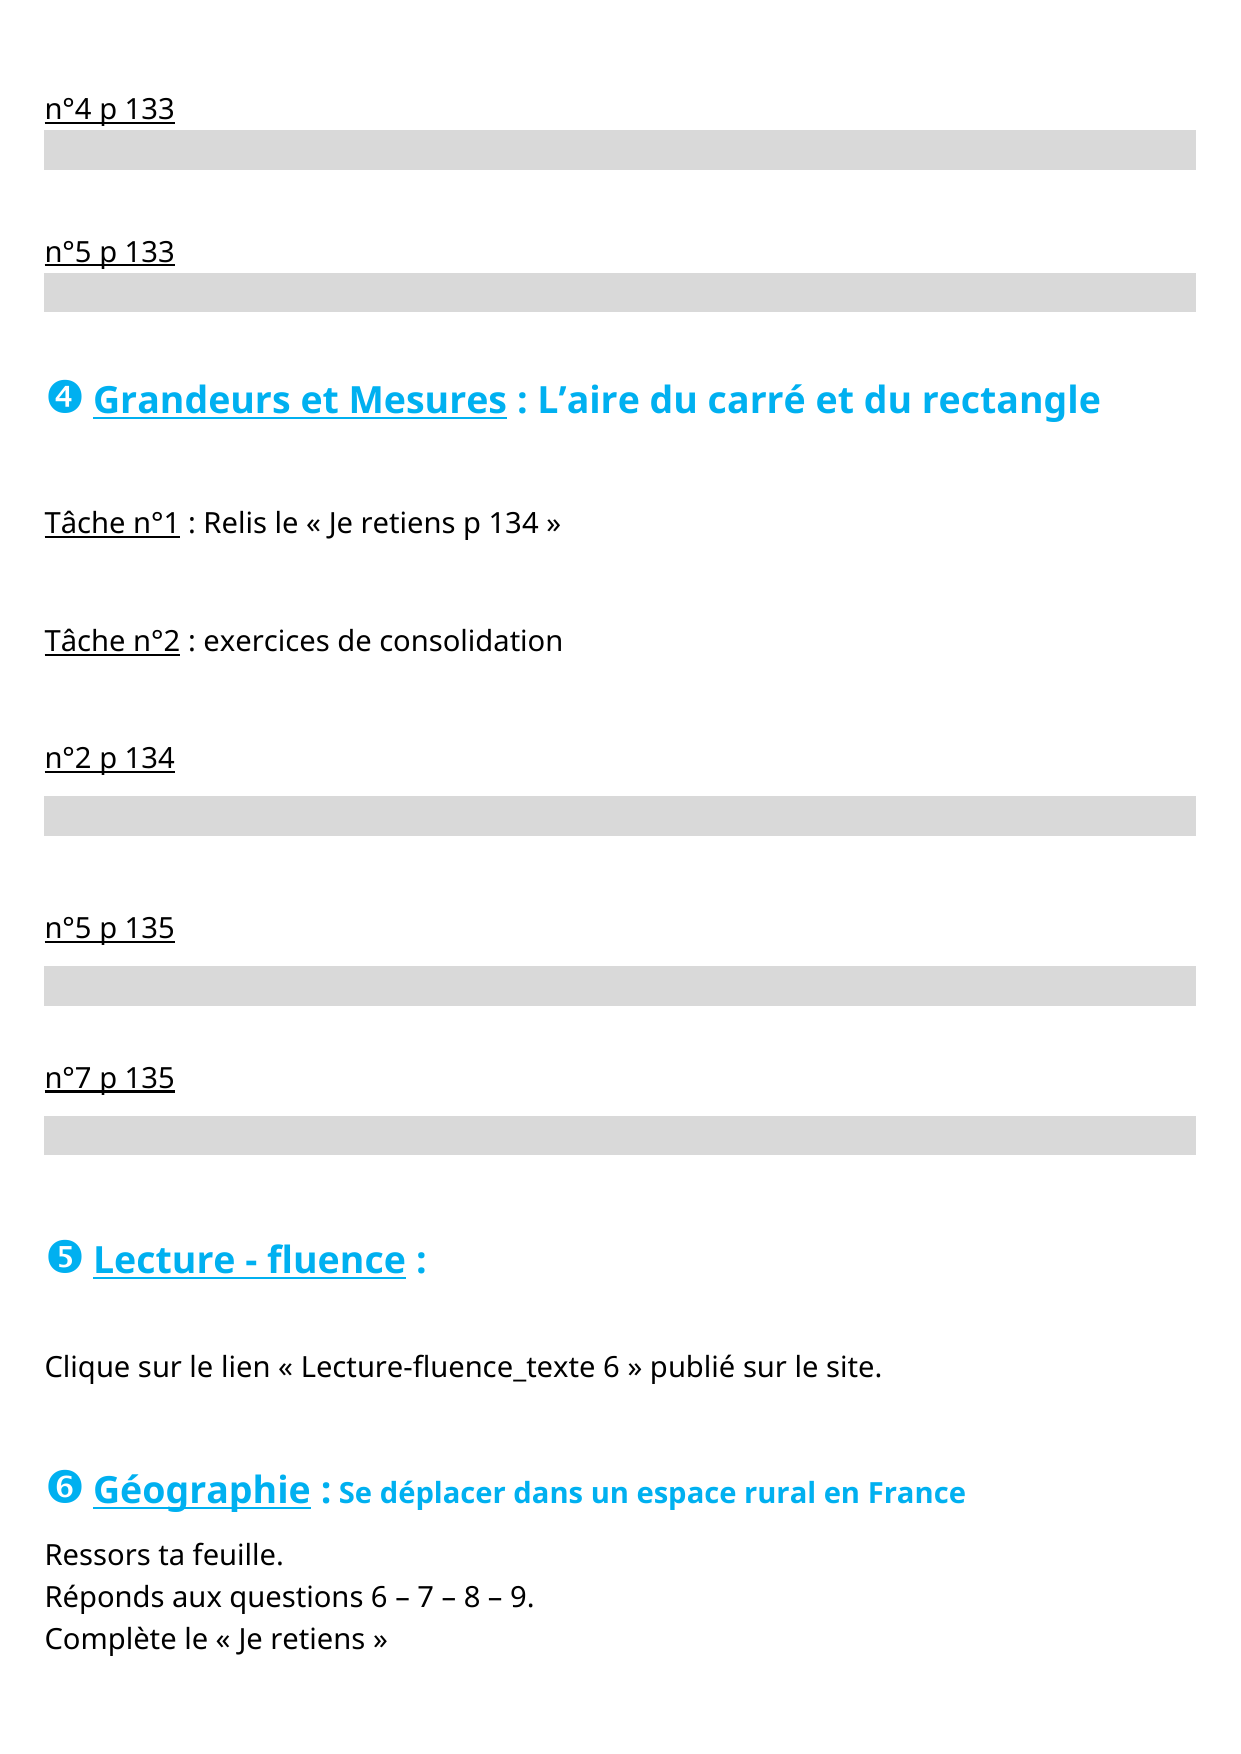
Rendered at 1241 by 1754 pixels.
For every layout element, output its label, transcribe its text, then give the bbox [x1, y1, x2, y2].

text Tâche n°1 : Relis le « Je retiens p 134 » [44, 503, 1196, 542]
text Réponds aux questions 6 – 7 – 8 – 9. [44, 1576, 1196, 1616]
text n°2 p 134 [44, 737, 1196, 777]
text Complète le « Je retiens » [44, 1618, 1196, 1658]
list n°5 p 133 [44, 231, 1196, 271]
text Clique sur le lien « Lecture-fluence_texte 6 » publié sur le site. [44, 1346, 1196, 1386]
text n°7 p 135 [44, 1057, 1196, 1097]
text  Géographie : Se déplacer dans un espace rural en France [44, 1463, 1196, 1514]
text Tâche n°2 : exercices de consolidation [44, 620, 1196, 660]
text  Lecture - fluence : [44, 1233, 1196, 1284]
text  Grandeurs et Mesures : L’aire du carré et du rectangle [44, 373, 1196, 424]
list n°4 p 133 [44, 88, 1196, 128]
text n°5 p 135 [44, 907, 1196, 947]
text Ressors ta feuille. [44, 1534, 1196, 1574]
